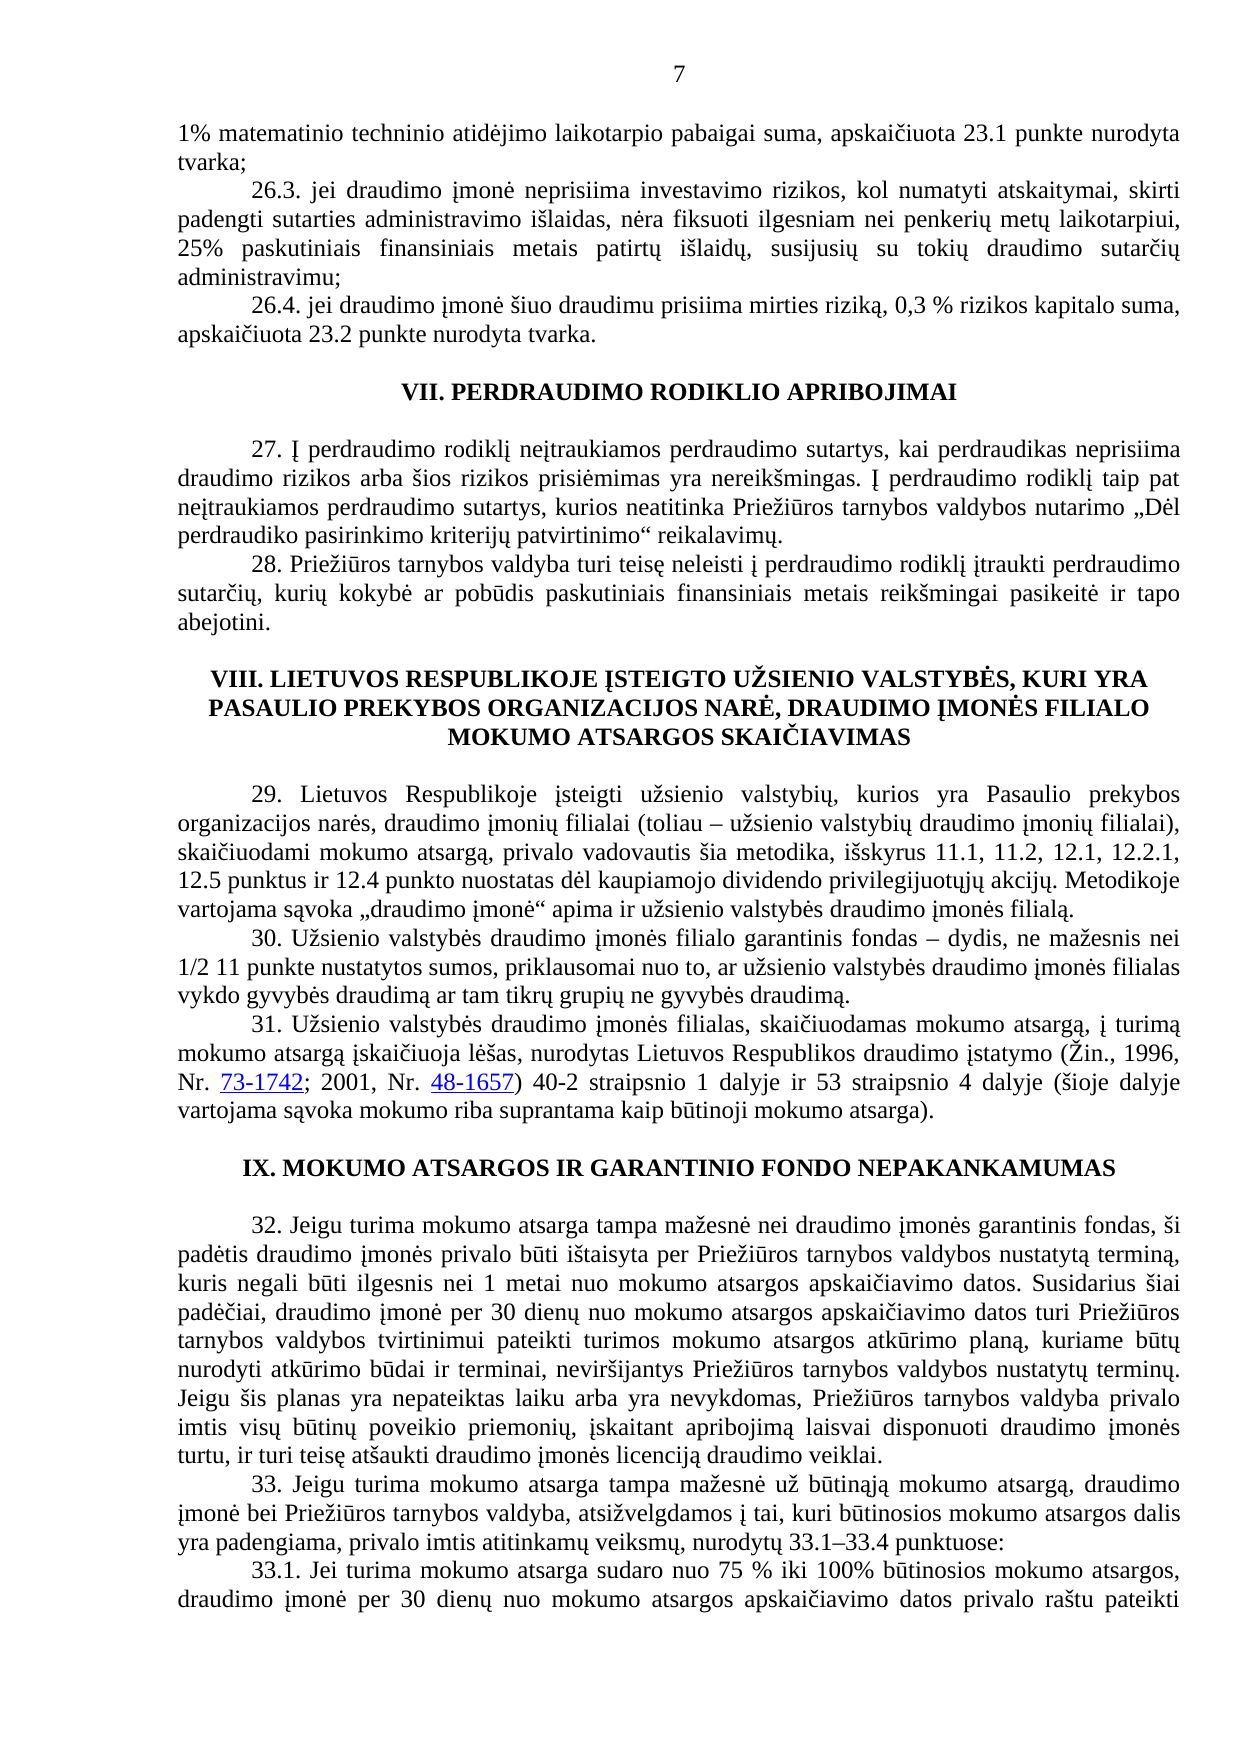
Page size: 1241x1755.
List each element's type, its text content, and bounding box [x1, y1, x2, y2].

text 29. Lietuvos Respublikoje įsteigti užsienio valstybių, kurios yra Pasaulio prekybos organizacijos narės, draudimo įmonių filialai (toliau – užsienio valstybių draudimo įmonių filialai), skaičiuodami mokumo atsargą, privalo vadovautis šia metodika, išskyrus 11.1, 11.2, 12.1, 12.2.1, 12.5 punktus ir 12.4 punkto nuostatas dėl kaupiamojo dividendo privilegijuotųjų akcijų. Metodikoje vartojama sąvoka „draudimo įmonė“ apima ir užsienio valstybės draudimo įmonės filialą. [177, 779, 1181, 923]
text VII. PERDRAUDIMO RODIKLIO APRIBOJIMAI [177, 377, 1181, 406]
text 1% matematinio techninio atidėjimo laikotarpio pabaigai suma, apskaičiuota 23.1 punkte nurodyta tvarka; [177, 118, 1181, 176]
text 28. Priežiūros tarnybos valdyba turi teisę neleisti į perdraudimo rodiklį įtraukti perdraudimo sutarčių, kurių kokybė ar pobūdis paskutiniais finansiniais metais reikšmingai pasikeitė ir tapo abejotini. [177, 549, 1181, 636]
text 26.4. jei draudimo įmonė šiuo draudimu prisiima mirties riziką, 0,3 % rizikos kapitalo suma, apskaičiuota 23.2 punkte nurodyta tvarka. [177, 291, 1181, 348]
text IX. MOKUMO ATSARGOS IR GARANTINIO FONDO NEPAKANKAMUMAS [177, 1153, 1181, 1182]
text 33. Jeigu turima mokumo atsarga tampa mažesnė už būtinąją mokumo atsargą, draudimo įmonė bei Priežiūros tarnybos valdyba, atsižvelgdamos į tai, kuri būtinosios mokumo atsargos dalis yra padengiama, privalo imtis atitinkamų veiksmų, nurodytų 33.1–33.4 punktuose: [177, 1469, 1181, 1556]
text 33.1. Jei turima mokumo atsarga sudaro nuo 75 % iki 100% būtinosios mokumo atsargos, draudimo įmonė per 30 dienų nuo mokumo atsargos apskaičiavimo datos privalo raštu pateikti [177, 1556, 1181, 1613]
text 26.3. jei draudimo įmonė neprisiima investavimo rizikos, kol numatyti atskaitymai, skirti padengti sutarties administravimo išlaidas, nėra fiksuoti ilgesniam nei penkerių metų laikotarpiui, 25% paskutiniais finansiniais metais patirtų išlaidų, susijusių su tokių draudimo sutarčių administravimu; [177, 176, 1181, 291]
text VIII. LIETUVOS RESPUBLIKOJE ĮSTEIGTO UŽSIENIO VALSTYBĖS, KURI YRA PASAULIO PREKYBOS ORGANIZACIJOS NARĖ, DRAUDIMO ĮMONĖS FILIALO MOKUMO ATSARGOS SKAIČIAVIMAS [177, 664, 1181, 751]
text 31. Užsienio valstybės draudimo įmonės filialas, skaičiuodamas mokumo atsargą, į turimą mokumo atsargą įskaičiuoja lėšas, nurodytas Lietuvos Respublikos draudimo įstatymo (Žin., 1996, Nr. 73-1742; 2001, Nr. 48-1657) 40-2 straipsnio 1 dalyje ir 53 straipsnio 4 dalyje (šioje dalyje vartojama sąvoka mokumo riba suprantama kaip būtinoji mokumo atsarga). [177, 1009, 1181, 1124]
text 30. Užsienio valstybės draudimo įmonės filialo garantinis fondas – dydis, ne mažesnis nei 1/2 11 punkte nustatytos sumos, priklausomai nuo to, ar užsienio valstybės draudimo įmonės filialas vykdo gyvybės draudimą ar tam tikrų grupių ne gyvybės draudimą. [177, 923, 1181, 1009]
text 27. Į perdraudimo rodiklį neįtraukiamos perdraudimo sutartys, kai perdraudikas neprisiima draudimo rizikos arba šios rizikos prisiėmimas yra nereikšmingas. Į perdraudimo rodiklį taip pat neįtraukiamos perdraudimo sutartys, kurios neatitinka Priežiūros tarnybos valdybos nutarimo „Dėl perdraudiko pasirinkimo kriterijų patvirtinimo“ reikalavimų. [177, 434, 1181, 549]
text 32. Jeigu turima mokumo atsarga tampa mažesnė nei draudimo įmonės garantinis fondas, ši padėtis draudimo įmonės privalo būti ištaisyta per Priežiūros tarnybos valdybos nustatytą terminą, kuris negali būti ilgesnis nei 1 metai nuo mokumo atsargos apskaičiavimo datos. Susidarius šiai padėčiai, draudimo įmonė per 30 dienų nuo mokumo atsargos apskaičiavimo datos turi Priežiūros tarnybos valdybos tvirtinimui pateikti turimos mokumo atsargos atkūrimo planą, kuriame būtų nurodyti atkūrimo būdai ir terminai, neviršijantys Priežiūros tarnybos valdybos nustatytų terminų. Jeigu šis planas yra nepateiktas laiku arba yra nevykdomas, Priežiūros tarnybos valdyba privalo imtis visų būtinų poveikio priemonių, įskaitant apribojimą laisvai disponuoti draudimo įmonės turtu, ir turi teisę atšaukti draudimo įmonės licenciją draudimo veiklai. [177, 1211, 1181, 1469]
